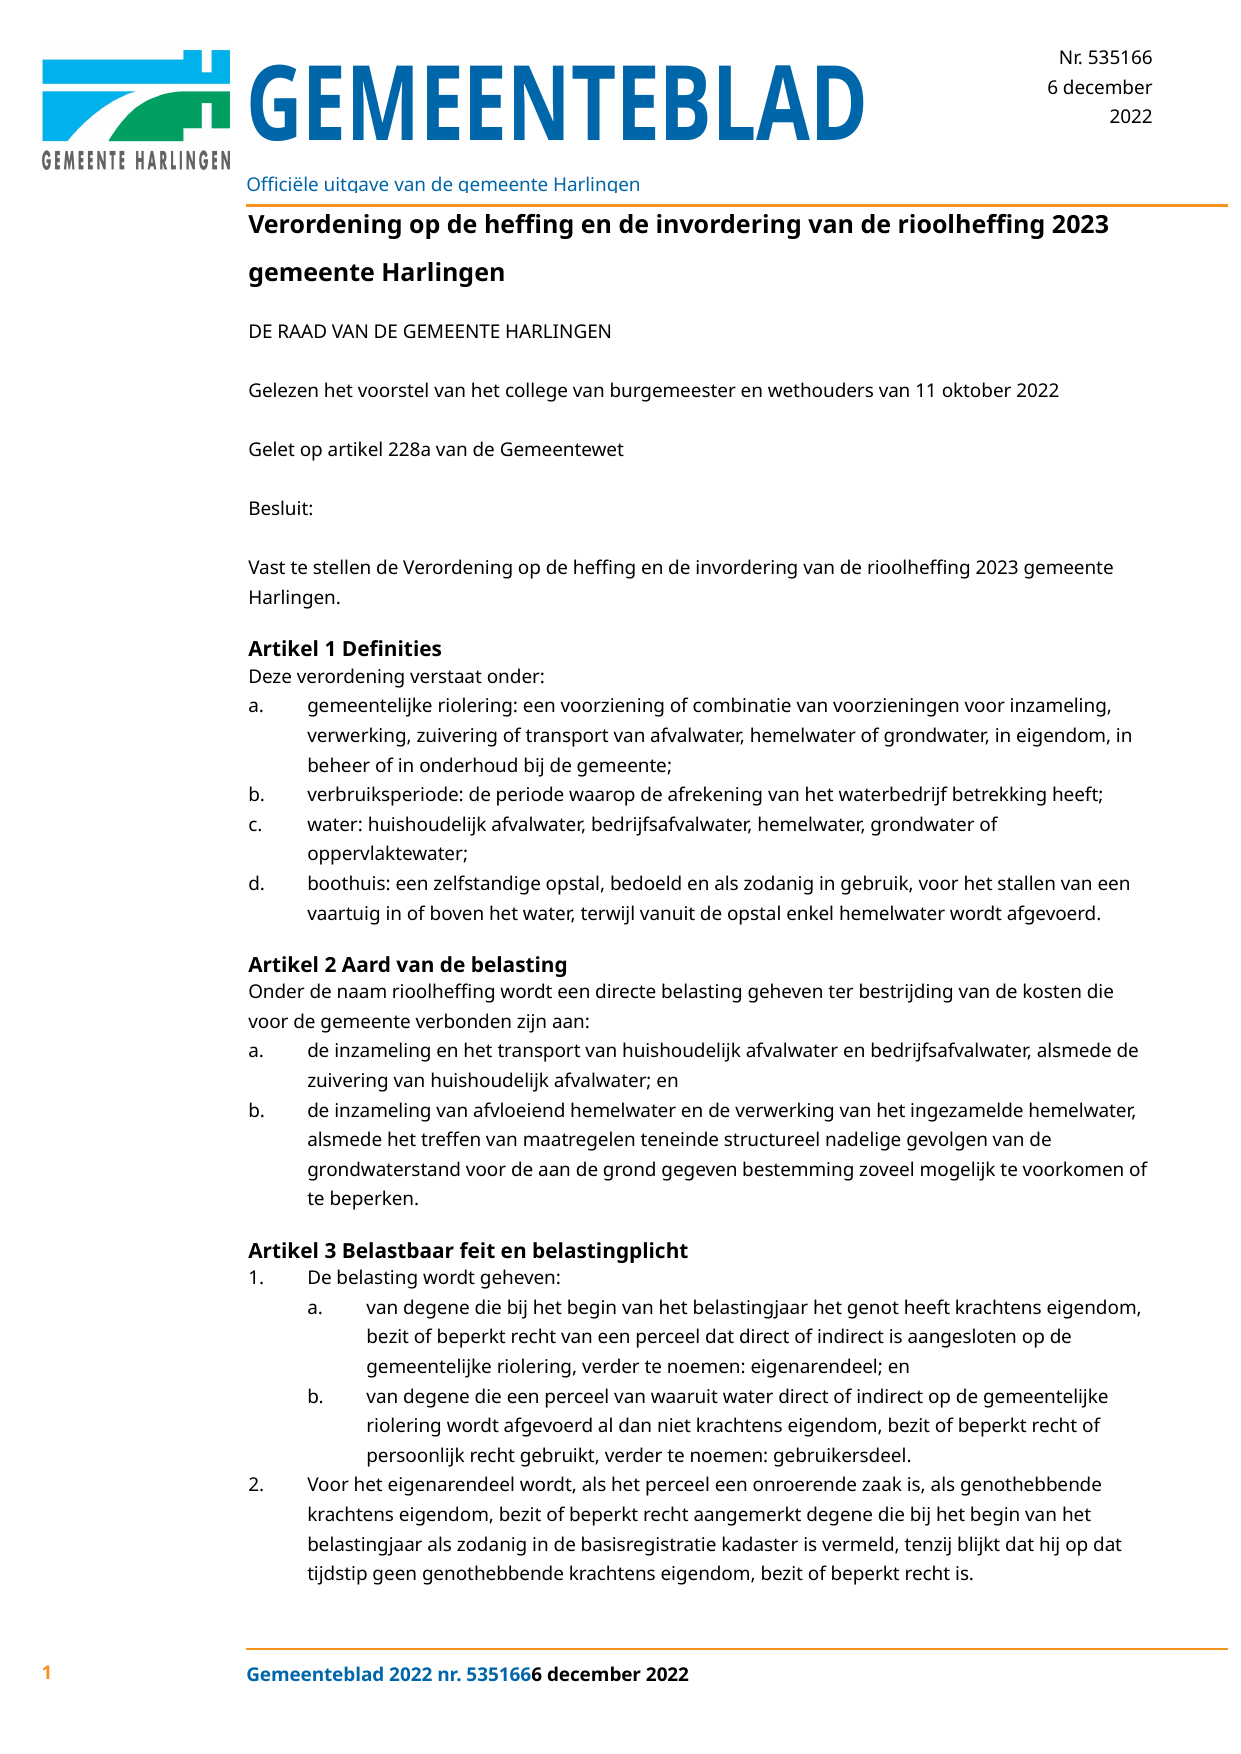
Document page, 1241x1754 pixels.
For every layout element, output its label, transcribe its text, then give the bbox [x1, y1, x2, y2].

text Artikel 3 Belastbaar feit en belastingplicht [248, 1236, 1152, 1264]
list water: huishoudelijk afvalwater, bedrijfsafvalwater, hemelwater, grondwater of oppervlaktewater; [248, 811, 1152, 866]
text Verordening op de heffing en de invordering van de rioolheffing 2023 gemeente Harlingen [248, 207, 1152, 288]
text Gelezen het voorstel van het college van burgemeester en wethouders van 11 oktober 2022 [248, 377, 1152, 403]
list De belasting wordt geheven: [248, 1264, 1152, 1290]
text Onder de naam rioolheffing wordt een directe belasting geheven ter bestrijding van de kosten die voor de gemeente verbonden zijn aan: [248, 978, 1152, 1034]
text DE RAAD VAN DE GEMEENTE HARLINGEN [248, 318, 1152, 344]
list van degene die bij het begin van het belastingjaar het genot heeft krachtens eigendom, bezit of beperkt recht van een perceel dat direct of indirect is aangesloten op de gemeentelijke riolering, verder te noemen: eigenarendeel; en [307, 1294, 1152, 1379]
list Voor het eigenarendeel wordt, als het perceel een onroerende zaak is, als genothebbende krachtens eigendom, bezit of beperkt recht aangemerkt degene die bij het begin van het belastingjaar als zodanig in de basisregistratie kadaster is vermeld, tenzij blijkt dat hij op dat tijdstip geen genothebbende krachtens eigendom, bezit of beperkt recht is. [248, 1472, 1152, 1586]
text Artikel 1 Definities [248, 634, 1152, 663]
text Artikel 2 Aard van de belasting [248, 950, 1152, 978]
list gemeentelijke riolering: een voorziening of combinatie van voorzieningen voor inzameling, verwerking, zuivering of transport van afvalwater, hemelwater of grondwater, in eigendom, in beheer of in onderhoud bij de gemeente; [248, 693, 1152, 777]
list van degene die een perceel van waaruit water direct of indirect op de gemeentelijke riolering wordt afgevoerd al dan niet krachtens eigendom, bezit of beperkt recht of persoonlijk recht gebruikt, verder te noemen: gebruikersdeel. [307, 1383, 1152, 1468]
text Besluit: [248, 495, 1152, 521]
text Gelet op artikel 228a van de Gemeentewet [248, 436, 1152, 462]
picture [41, 47, 231, 172]
text Deze verordening verstaat onder: [248, 663, 1152, 689]
list verbruiksperiode: de periode waarop de afrekening van het waterbedrijf betrekking heeft; [248, 781, 1152, 807]
list boothuis: een zelfstandige opstal, bedoeld en als zodanig in gebruik, voor het stallen van een vaartuig in of boven het water, terwijl vanuit de opstal enkel hemelwater wordt afgevoerd. [248, 870, 1152, 925]
list de inzameling en het transport van huishoudelijk afvalwater en bedrijfsafvalwater, alsmede de zuivering van huishoudelijk afvalwater; en [248, 1038, 1152, 1093]
text Vast te stellen de Verordening op de heffing en de invordering van de rioolheffing 2023 gemeente Harlingen. [248, 554, 1152, 610]
list de inzameling van afvloeiend hemelwater en de verwerking van het ingezamelde hemelwater, alsmede het treffen van maatregelen teneinde structureel nadelige gevolgen van de grondwaterstand voor de aan de grond gegeven bestemming zoveel mogelijk te voorkomen of te beperken. [248, 1097, 1152, 1211]
